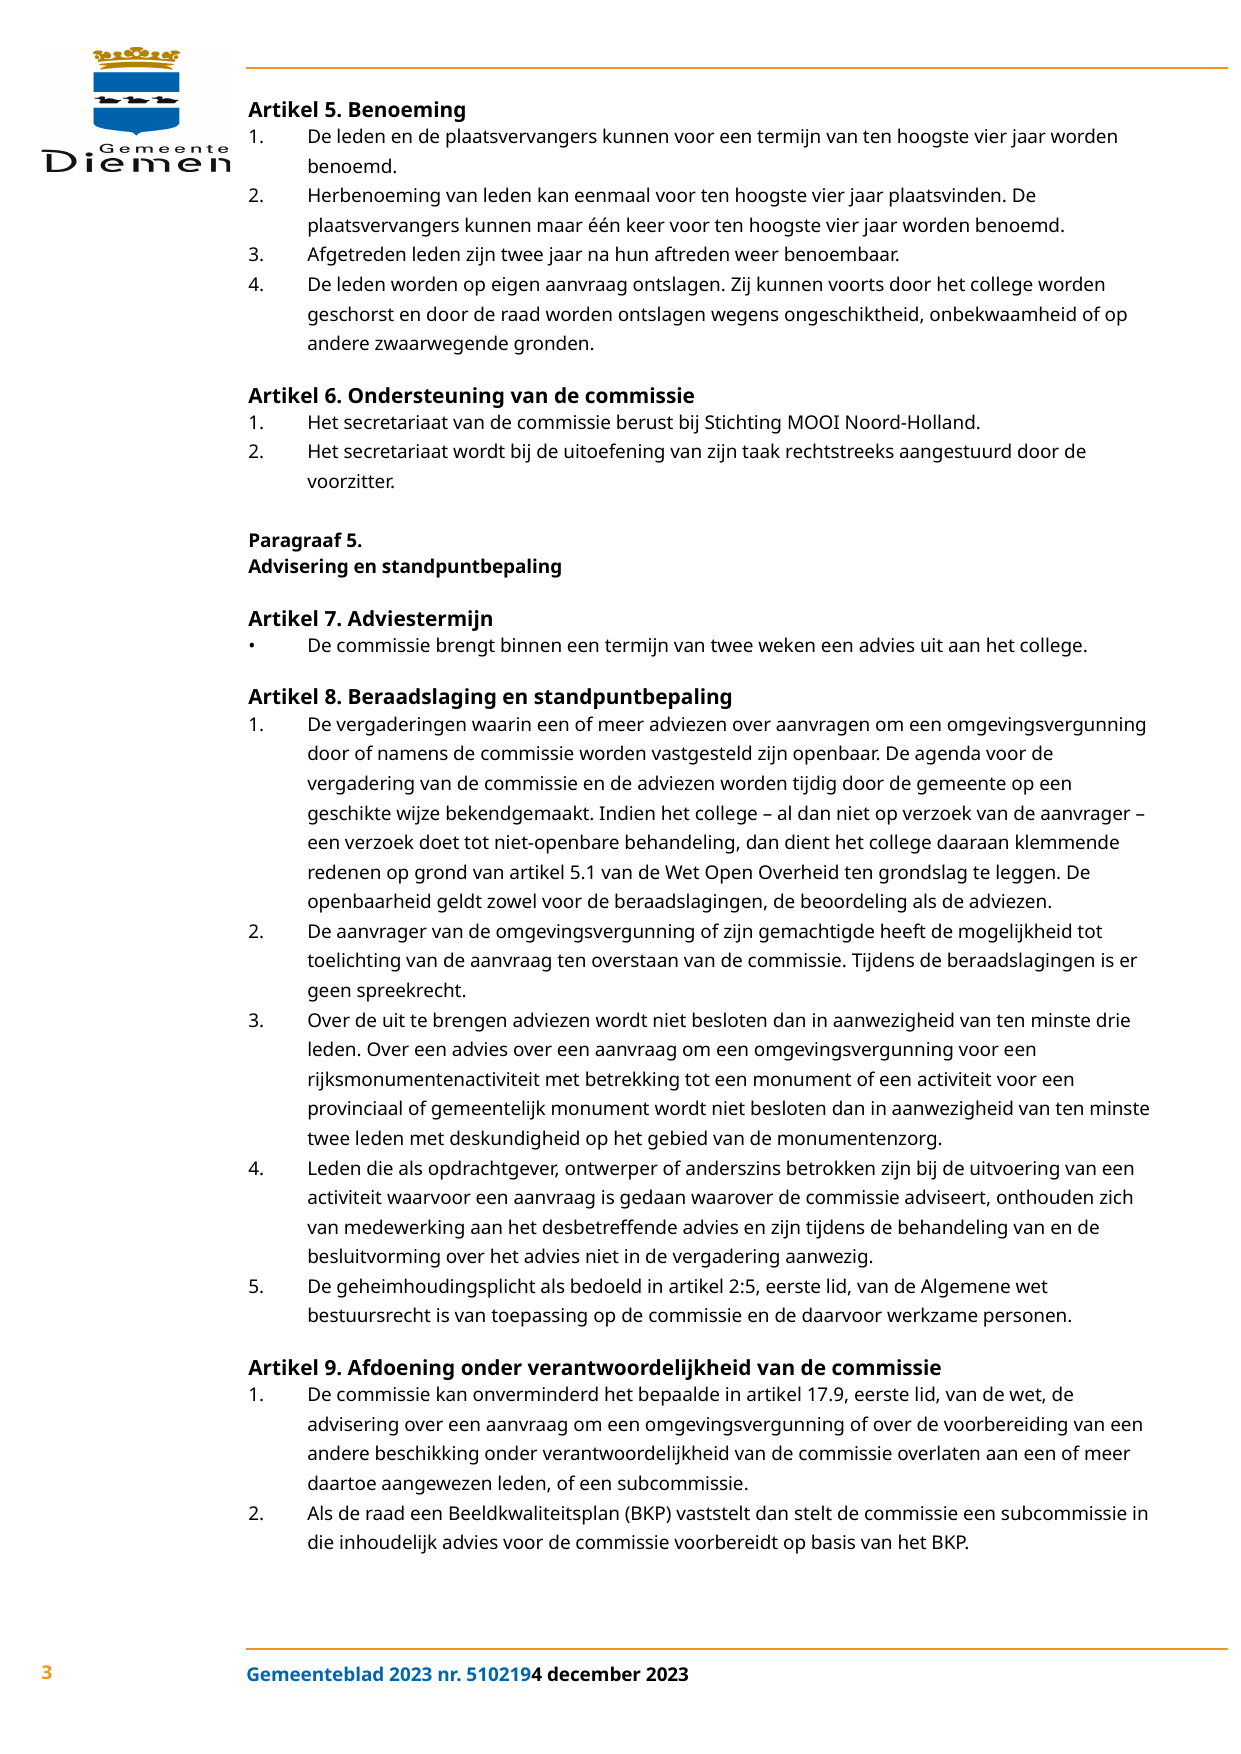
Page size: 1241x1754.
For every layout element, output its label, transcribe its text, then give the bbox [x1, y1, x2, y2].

list De leden worden op eigen aanvraag ontslagen. Zij kunnen voorts door het college worden geschorst en door de raad worden ontslagen wegens ongeschiktheid, onbekwaamheid of op andere zwaarwegende gronden. [248, 271, 1152, 356]
list Herbenoeming van leden kan eenmaal voor ten hoogste vier jaar plaatsvinden. De plaatsvervangers kunnen maar één keer voor ten hoogste vier jaar worden benoemd. [248, 182, 1152, 238]
picture [41, 47, 231, 172]
text Artikel 8. Beraadslaging en standpuntbepaling [248, 682, 1152, 711]
list De aanvrager van de omgevingsvergunning of zijn gemachtigde heeft de mogelijkheid tot toelichting van de aanvraag ten overstaan van de commissie. Tijdens de beraadslagingen is er geen spreekrecht. [248, 918, 1152, 1003]
list Leden die als opdrachtgever, ontwerper of anderszins betrokken zijn bij de uitvoering van een activiteit waarvoor een aanvraag is gedaan waarover de commissie adviseert, onthouden zich van medewerking aan het desbetreffende advies en zijn tijdens de behandeling van en de besluitvorming over het advies niet in de vergadering aanwezig. [248, 1155, 1152, 1269]
text Artikel 6. Ondersteuning van de commissie [248, 381, 1152, 409]
list Het secretariaat van de commissie berust bij Stichting MOOI Noord-Holland. [248, 409, 1152, 435]
text Artikel 7. Adviestermijn [248, 604, 1152, 632]
text Paragraaf 5. [248, 527, 1152, 553]
list Afgetreden leden zijn twee jaar na hun aftreden weer benoembaar. [248, 242, 1152, 267]
text Advisering en standpuntbepaling [248, 553, 1152, 579]
list Als de raad een Beeldkwaliteitsplan (BKP) vaststelt dan stelt de commissie een subcommissie in die inhoudelijk advies voor de commissie voorbereidt op basis van het BKP. [248, 1500, 1152, 1555]
list De vergaderingen waarin een of meer adviezen over aanvragen om een omgevingsvergunning door of namens de commissie worden vastgesteld zijn openbaar. De agenda voor de vergadering van de commissie en de adviezen worden tijdig door de gemeente op een geschikte wijze bekendgemaakt. Indien het college – al dan niet op verzoek van de aanvrager – een verzoek doet tot niet-openbare behandeling, dan dient het college daaraan klemmende redenen op grond van artikel 5.1 van de Wet Open Overheid ten grondslag te leggen. De openbaarheid geldt zowel voor de beraadslagingen, de beoordeling als de adviezen. [248, 711, 1152, 914]
list De commissie kan onverminderd het bepaalde in artikel 17.9, eerste lid, van de wet, de advisering over een aanvraag om een omgevingsvergunning of over de voorbereiding van een andere beschikking onder verantwoordelijkheid van de commissie overlaten aan een of meer daartoe aangewezen leden, of een subcommissie. [248, 1381, 1152, 1496]
list Over de uit te brengen adviezen wordt niet besloten dan in aanwezigheid van ten minste drie leden. Over een advies over een aanvraag om een omgevingsvergunning voor een rijksmonumentenactiviteit met betrekking tot een monument of een activiteit voor een provinciaal of gemeentelijk monument wordt niet besloten dan in aanwezigheid van ten minste twee leden met deskundigheid op het gebied van de monumentenzorg. [248, 1007, 1152, 1151]
list De geheimhoudingsplicht als bedoeld in artikel 2:5, eerste lid, van de Algemene wet bestuursrecht is van toepassing op de commissie en de daarvoor werkzame personen. [248, 1273, 1152, 1328]
list Het secretariaat wordt bij de uitoefening van zijn taak rechtstreeks aangestuurd door de voorzitter. [248, 439, 1152, 494]
text Artikel 5. Benoeming [248, 95, 1152, 123]
list De commissie brengt binnen een termijn van twee weken een advies uit aan het college. [248, 632, 1152, 658]
text Artikel 9. Afdoening onder verantwoordelijkheid van de commissie [248, 1353, 1152, 1381]
list De leden en de plaatsvervangers kunnen voor een termijn van ten hoogste vier jaar worden benoemd. [248, 123, 1152, 178]
